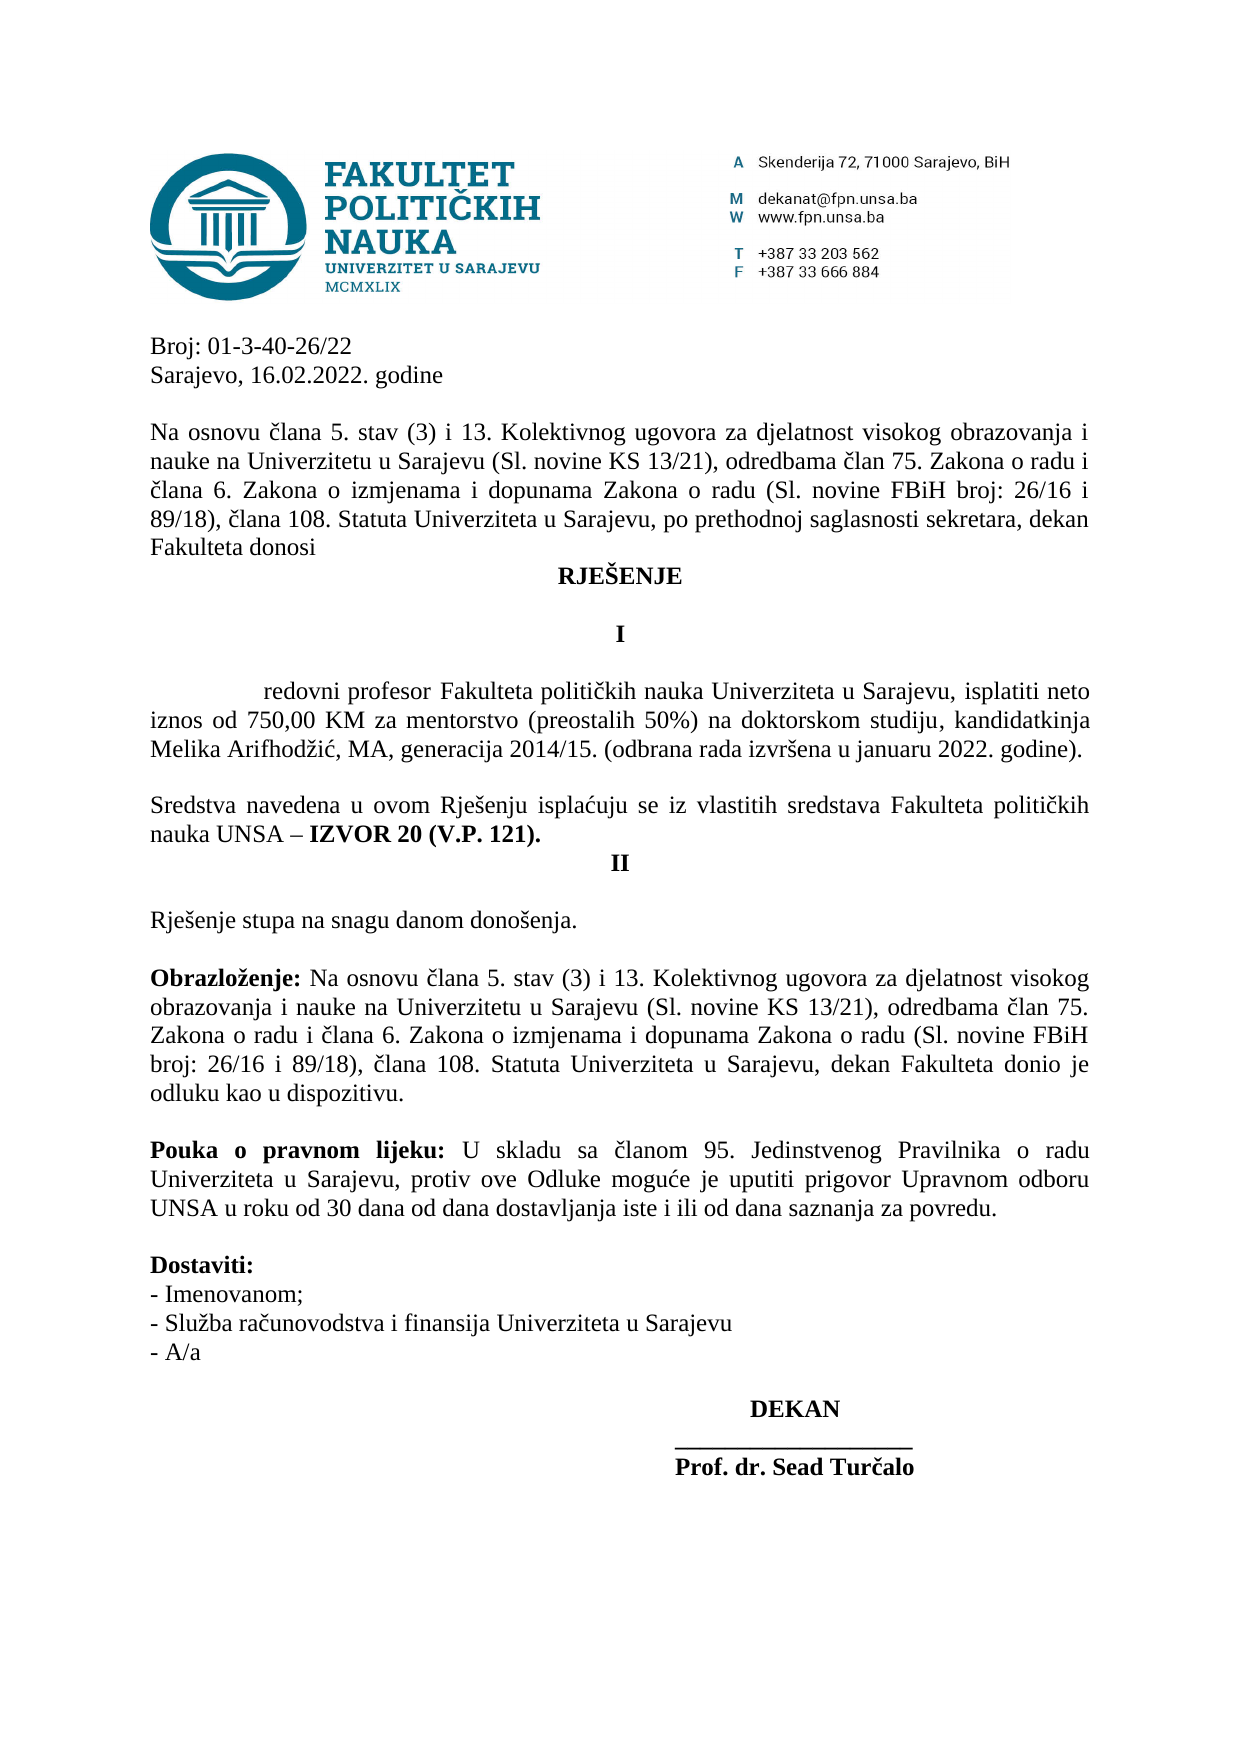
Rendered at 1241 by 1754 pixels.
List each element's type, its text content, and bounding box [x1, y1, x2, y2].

text - A/a [150, 1337, 1090, 1365]
text DEKAN [150, 1394, 1090, 1423]
text Sarajevo, 16.02.2022. godine [150, 360, 1090, 389]
text Na osnovu člana 5. stav (3) i 13. Kolektivnog ugovora za djelatnost visokog obrazovanja i nauke na Univerzitetu u Sarajevu (Sl. novine KS 13/21), odredbama član 75. Zakona o radu i člana 6. Zakona o izmjenama i dopunama Zakona o radu (Sl. novine FBiH broj: 26/16 i 89/18), člana 108. Statuta Univerziteta u Sarajevu, po prethodnoj saglasnosti sekretara, dekan Fakulteta donosi [150, 417, 1090, 561]
text Pouka o pravnom lijeku: U skladu sa članom 95. Jedinstvenog Pravilnika o radu Univerziteta u Sarajevu, protiv ove Odluke moguće je uputiti prigovor Upravnom odboru UNSA u roku od 30 dana od dana dostavljanja iste i ili od dana saznanja za povredu. [150, 1135, 1090, 1222]
text Prof. dr. Sead Turčalo [150, 1452, 1090, 1480]
text RJEŠENJE [150, 561, 1090, 590]
text II [150, 848, 1090, 877]
text Broj: 01-3-40-26/22 [150, 331, 1090, 360]
text I [150, 619, 1090, 647]
text Rješenje stupa na snagu danom donošenja. [150, 905, 1090, 934]
text Dostaviti: [150, 1250, 1090, 1279]
text ___________________ [150, 1423, 1090, 1452]
text Sredstva navedena u ovom Rješenju isplaćuju se iz vlastitih sredstava Fakulteta političkih nauka UNSA – IZVOR 20 (V.P. 121). [150, 790, 1090, 848]
text - Imenovanom; [150, 1279, 1090, 1308]
text - Služba računovodstva i finansija Univerziteta u Sarajevu [150, 1308, 1090, 1337]
text redovni profesor Fakulteta političkih nauka Univerziteta u Sarajevu, isplatiti neto iznos od 750,00 KM za mentorstvo (preostalih 50%) na doktorskom studiju, kandidatkinja Melika Arifhodžić, MA, generacija 2014/15. (odbrana rada izvršena u januaru 2022. godine). [150, 676, 1090, 762]
text Obrazloženje: Na osnovu člana 5. stav (3) i 13. Kolektivnog ugovora za djelatnost visokog obrazovanja i nauke na Univerzitetu u Sarajevu (Sl. novine KS 13/21), odredbama član 75. Zakona o radu i člana 6. Zakona o izmjenama i dopunama Zakona o radu (Sl. novine FBiH broj: 26/16 i 89/18), člana 108. Statuta Univerziteta u Sarajevu, dekan Fakulteta donio je odluku kao u dispozitivu. [150, 963, 1090, 1107]
